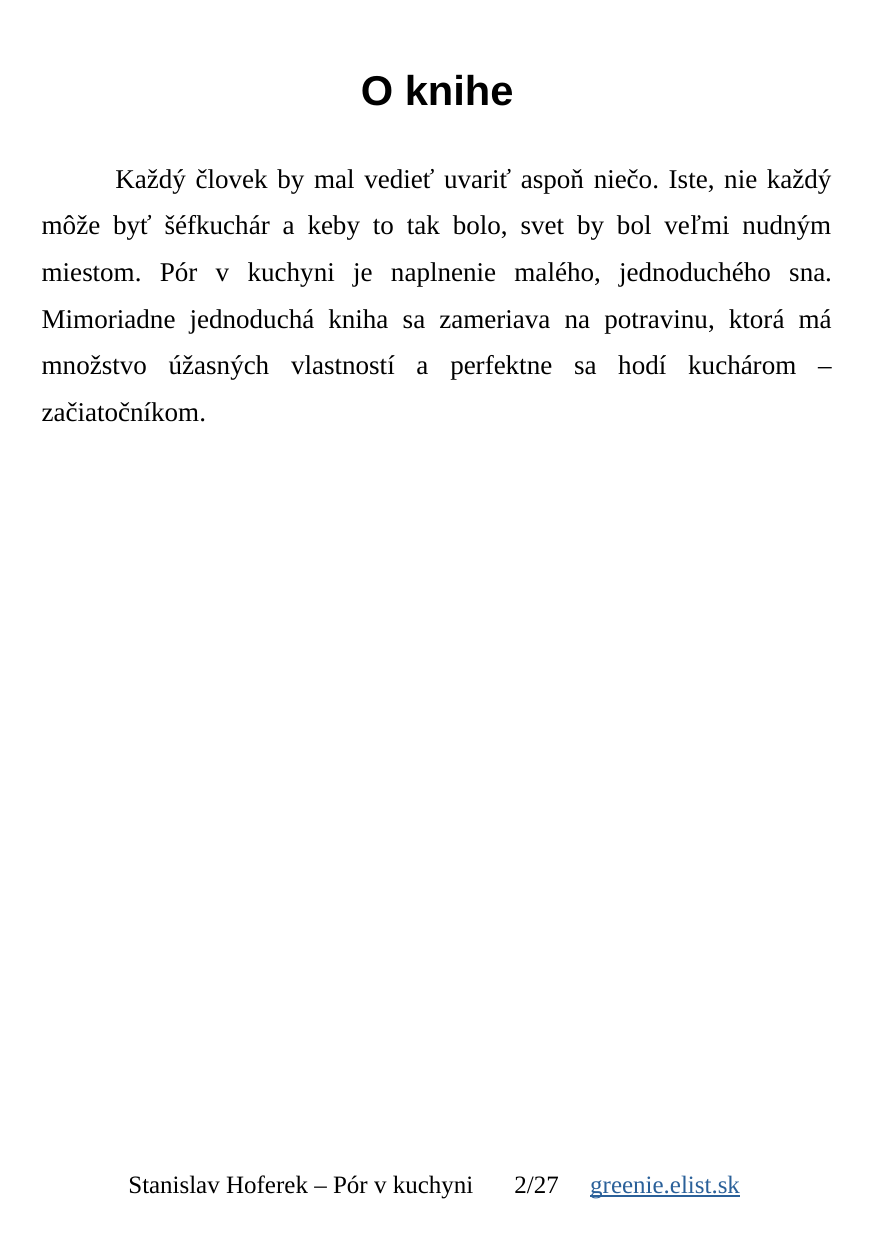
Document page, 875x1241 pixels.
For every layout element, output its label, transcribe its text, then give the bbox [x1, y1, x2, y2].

text Každý človek by mal vedieť uvariť aspoň niečo. Iste, nie každý môže byť šéfkuchár a keby to tak bolo, svet by bol veľmi nudným miestom. Pór v kuchyni je naplnenie malého, jednoduchého sna. Mimoriadne jednoduchá kniha sa zameriava na potravinu, ktorá má množstvo úžasných vlastností a perfektne sa hodí kuchárom – začiatočníkom. [41, 163, 833, 427]
subtitle O knihe [41, 66, 833, 114]
